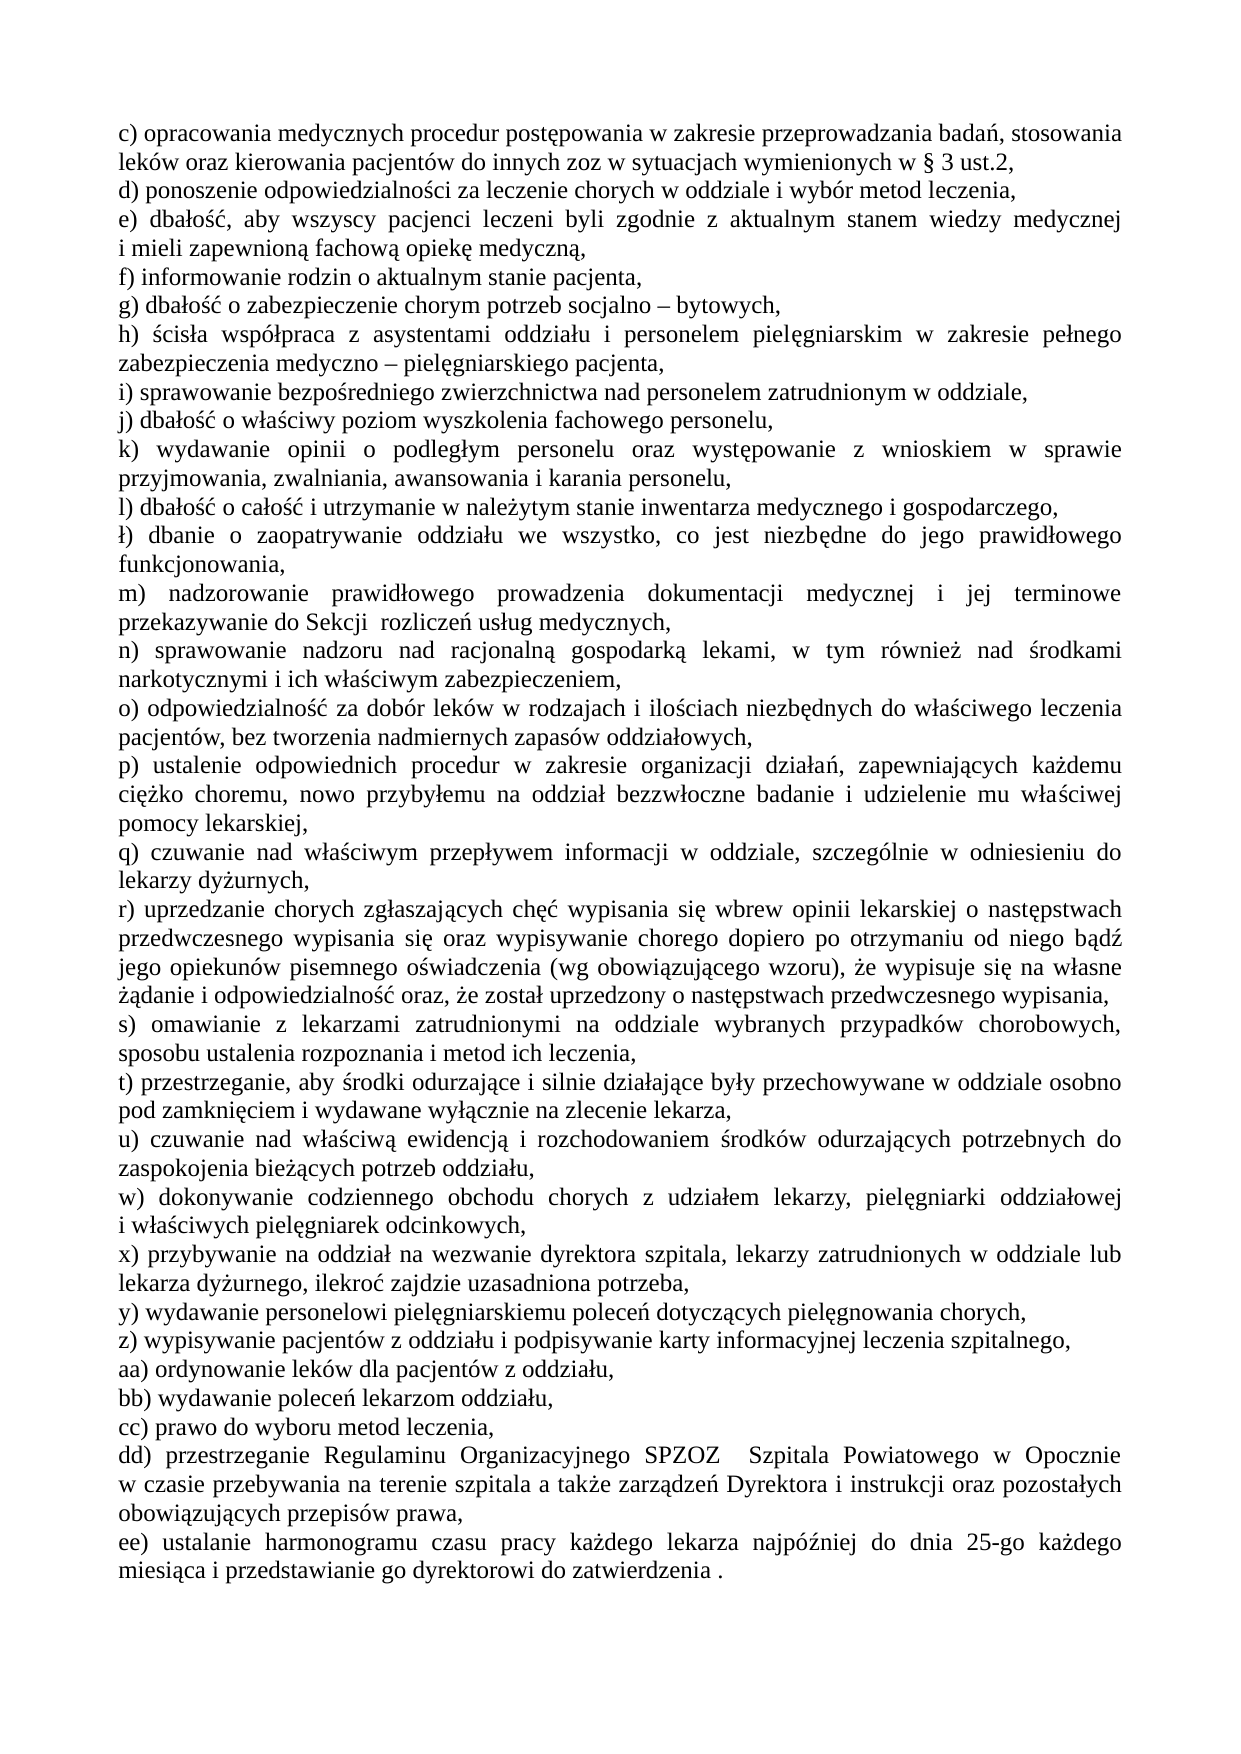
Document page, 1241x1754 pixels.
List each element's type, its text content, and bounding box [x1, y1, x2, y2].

text i) sprawowanie bezpośredniego zwierzchnictwa nad personelem zatrudnionym w oddziale, [118, 377, 1122, 406]
text e) dbałość, aby wszyscy pacjenci leczeni byli zgodnie z aktualnym stanem wiedzy medycznej i mieli zapewnioną fachową opiekę medyczną, [118, 204, 1122, 262]
text ł) dbanie o zaopatrywanie oddziału we wszystko, co jest niezbędne do jego prawidłowego funkcjonowania, [118, 521, 1122, 578]
text cc) prawo do wyboru metod leczenia, [118, 1412, 1122, 1441]
text y) wydawanie personelowi pielęgniarskiemu poleceń dotyczących pielęgnowania chorych, [118, 1297, 1122, 1326]
text k) wydawanie opinii o podległym personelu oraz występowanie z wnioskiem w sprawie przyjmowania, zwalniania, awansowania i karania personelu, [118, 434, 1122, 492]
text z) wypisywanie pacjentów z oddziału i podpisywanie karty informacyjnej leczenia szpitalnego, [118, 1326, 1122, 1354]
text ee) ustalanie harmonogramu czasu pracy każdego lekarza najpóźniej do dnia 25-go każdego miesiąca i przedstawianie go dyrektorowi do zatwierdzenia . [118, 1527, 1122, 1584]
text dd) przestrzeganie Regulaminu Organizacyjnego SPZOZ Szpitala Powiatowego w Opocznie w czasie przebywania na terenie szpitala a także zarządzeń Dyrektora i instrukcji oraz pozostałych obowiązujących przepisów prawa, [118, 1441, 1122, 1527]
text j) dbałość o właściwy poziom wyszkolenia fachowego personelu, [118, 406, 1122, 434]
text aa) ordynowanie leków dla pacjentów z oddziału, [118, 1354, 1122, 1383]
text f) informowanie rodzin o aktualnym stanie pacjenta, [118, 262, 1122, 291]
text c) opracowania medycznych procedur postępowania w zakresie przeprowadzania badań, stosowania leków oraz kierowania pacjentów do innych zoz w sytuacjach wymienionych w § 3 ust.2, [118, 118, 1122, 176]
text h) ścisła współpraca z asystentami oddziału i personelem pielęgniarskim w zakresie pełnego zabezpieczenia medyczno – pielęgniarskiego pacjenta, [118, 319, 1122, 377]
text n) sprawowanie nadzoru nad racjonalną gospodarką lekami, w tym również nad środkami narkotycznymi i ich właściwym zabezpieczeniem, [118, 636, 1122, 693]
text m) nadzorowanie prawidłowego prowadzenia dokumentacji medycznej i jej terminowe przekazywanie do Sekcji rozliczeń usług medycznych, [118, 578, 1122, 636]
text q) czuwanie nad właściwym przepływem informacji w oddziale, szczególnie w odniesieniu do lekarzy dyżurnych, [118, 837, 1122, 894]
text r) uprzedzanie chorych zgłaszających chęć wypisania się wbrew opinii lekarskiej o następstwach przedwczesnego wypisania się oraz wypisywanie chorego dopiero po otrzymaniu od niego bądź jego opiekunów pisemnego oświadczenia (wg obowiązującego wzoru), że wypisuje się na własne żądanie i odpowiedzialność oraz, że został uprzedzony o następstwach przedwczesnego wypisania, [118, 894, 1122, 1009]
text s) omawianie z lekarzami zatrudnionymi na oddziale wybranych przypadków chorobowych, sposobu ustalenia rozpoznania i metod ich leczenia, [118, 1009, 1122, 1067]
text t) przestrzeganie, aby środki odurzające i silnie działające były przechowywane w oddziale osobno pod zamknięciem i wydawane wyłącznie na zlecenie lekarza, [118, 1067, 1122, 1124]
text g) dbałość o zabezpieczenie chorym potrzeb socjalno – bytowych, [118, 291, 1122, 319]
text p) ustalenie odpowiednich procedur w zakresie organizacji działań, zapewniających każdemu ciężko choremu, nowo przybyłemu na oddział bezzwłoczne badanie i udzielenie mu właściwej pomocy lekarskiej, [118, 751, 1122, 837]
text d) ponoszenie odpowiedzialności za leczenie chorych w oddziale i wybór metod leczenia, [118, 176, 1122, 204]
text o) odpowiedzialność za dobór leków w rodzajach i ilościach niezbędnych do właściwego leczenia pacjentów, bez tworzenia nadmiernych zapasów oddziałowych, [118, 693, 1122, 751]
text bb) wydawanie poleceń lekarzom oddziału, [118, 1383, 1122, 1412]
text u) czuwanie nad właściwą ewidencją i rozchodowaniem środków odurzających potrzebnych do zaspokojenia bieżących potrzeb oddziału, [118, 1124, 1122, 1182]
text x) przybywanie na oddział na wezwanie dyrektora szpitala, lekarzy zatrudnionych w oddziale lub lekarza dyżurnego, ilekroć zajdzie uzasadniona potrzeba, [118, 1239, 1122, 1297]
text l) dbałość o całość i utrzymanie w należytym stanie inwentarza medycznego i gospodarczego, [118, 492, 1122, 521]
text w) dokonywanie codziennego obchodu chorych z udziałem lekarzy, pielęgniarki oddziałowej i właściwych pielęgniarek odcinkowych, [118, 1182, 1122, 1239]
